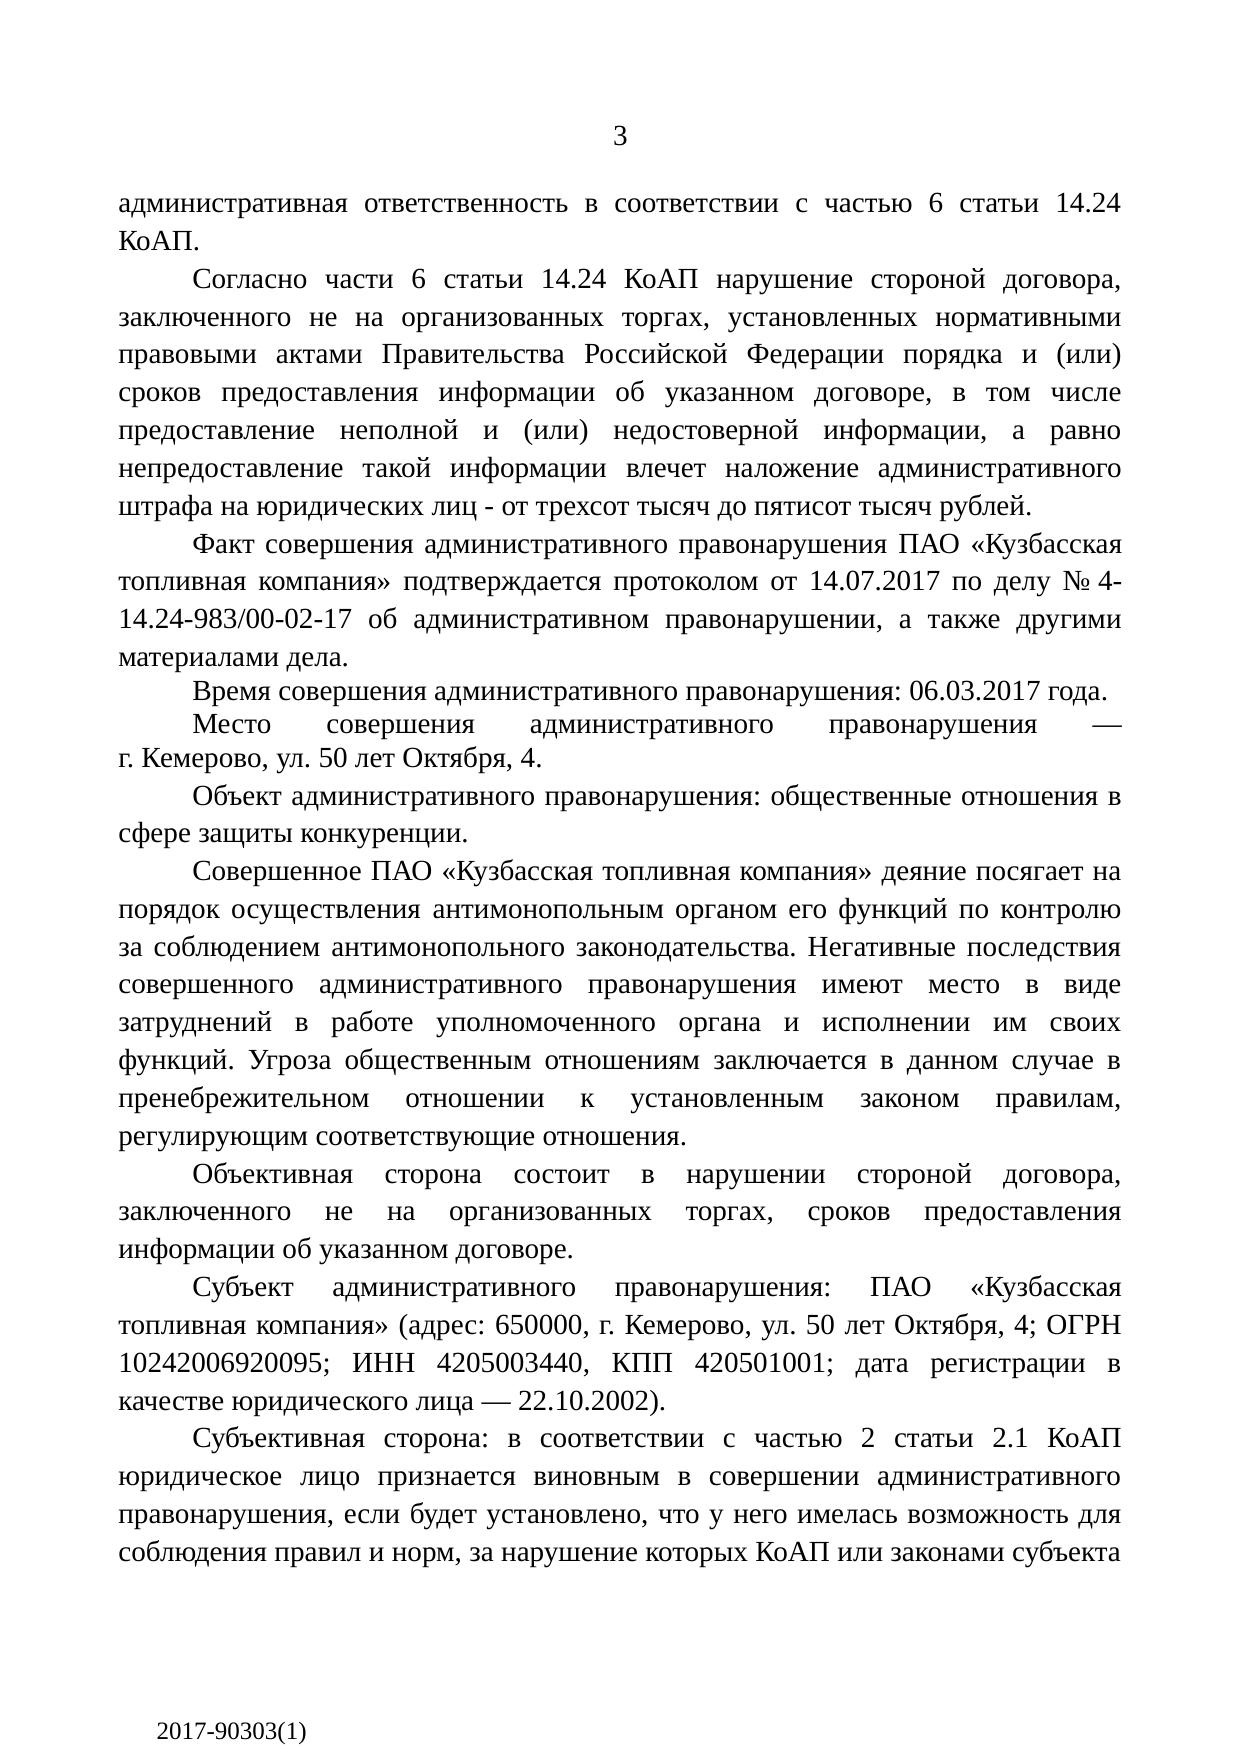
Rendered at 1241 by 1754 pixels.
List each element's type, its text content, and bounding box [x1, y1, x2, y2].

text Факт совершения административного правонарушения ПАО «Кузбасская топливная компания» подтверждается протоколом от 14.07.2017 по делу № 4-14.24-983/00-02-17 об административном правонарушении, а также другими материалами дела. [118, 521, 1122, 673]
text Объективная сторона состоит в нарушении стороной договора, заключенного не на организованных торгах, сроков предоставления информации об указанном договоре. [118, 1151, 1122, 1265]
text административная ответственность в соответствии с частью 6 статьи 14.24 КоАП. [118, 181, 1122, 257]
text Место совершения административного правонарушения — г. Кемерово, ул. 50 лет Октября, 4. [118, 706, 1122, 773]
text Время совершения административного правонарушения: 06.03.2017 года. [118, 673, 1122, 706]
text Объект административного правонарушения: общественные отношения в сфере защиты конкуренции. [118, 773, 1122, 849]
text Совершенное ПАО «Кузбасская топливная компания» деяние посягает на порядок осуществления антимонопольным органом его функций по контролю за соблюдением антимонопольного законодательства. Негативные последствия совершенного административного правонарушения имеют место в виде затруднений в работе уполномоченного органа и исполнении им своих функций. Угроза общественным отношениям заключается в данном случае в пренебрежительном отношении к установленным законом правилам, регулирующим соответствующие отношения. [118, 849, 1122, 1151]
text Согласно части 6 статьи 14.24 КоАП нарушение стороной договора, заключенного не на организованных торгах, установленных нормативными правовыми актами Правительства Российской Федерации порядка и (или) сроков предоставления информации об указанном договоре, в том числе предоставление неполной и (или) недостоверной информации, а равно непредоставление такой информации влечет наложение административного штрафа на юридических лиц - от трехсот тысяч до пятисот тысяч рублей. [118, 257, 1122, 521]
text Субъективная сторона: в соответствии с частью 2 статьи 2.1 КоАП юридическое лицо признается виновным в совершении административного правонарушения, если будет установлено, что у него имелась возможность для соблюдения правил и норм, за нарушение которых КоАП или законами субъекта [118, 1416, 1122, 1567]
text Субъект административного правонарушения: ПАО «Кузбасская топливная компания» (адрес: 650000, г. Кемерово, ул. 50 лет Октября, 4; ОГРН 10242006920095; ИНН 4205003440, КПП 420501001; дата регистрации в качестве юридического лица — 22.10.2002). [118, 1265, 1122, 1416]
